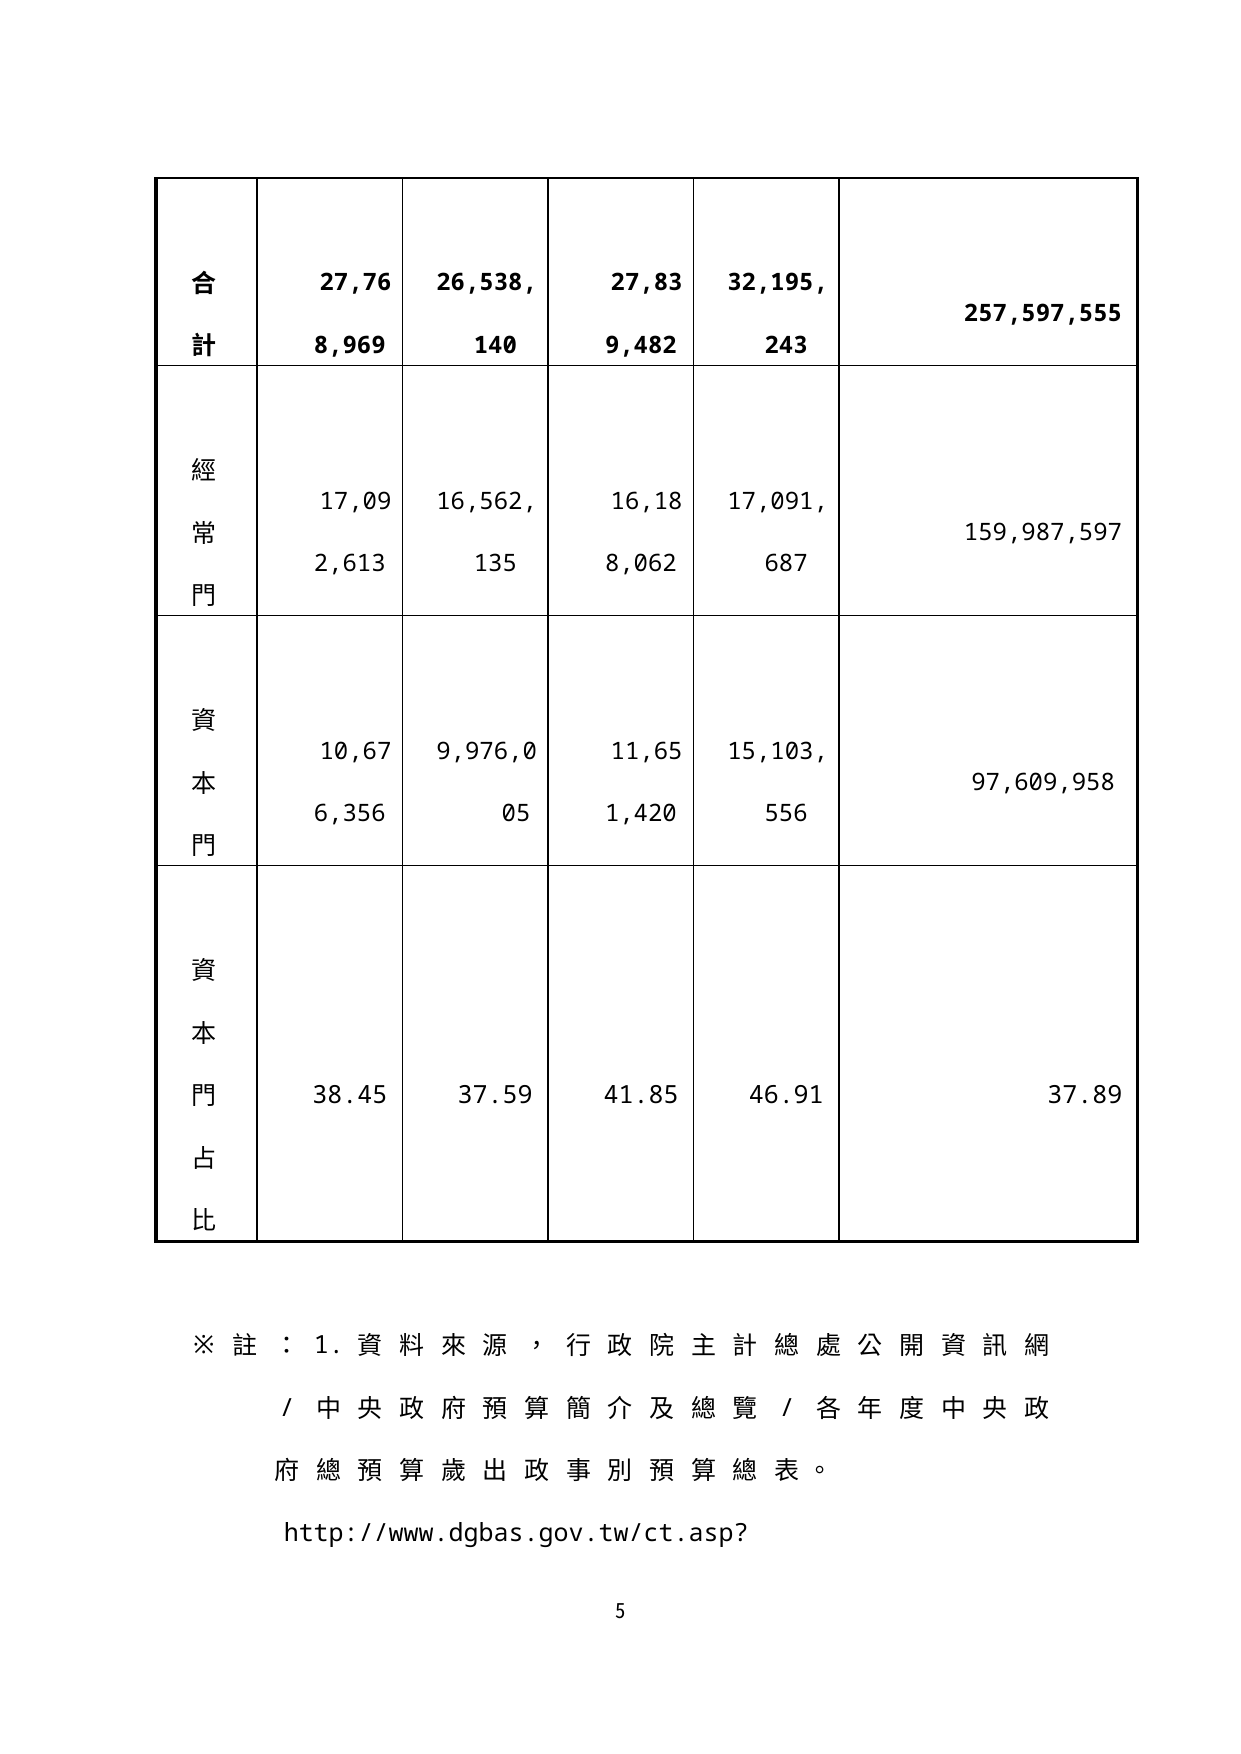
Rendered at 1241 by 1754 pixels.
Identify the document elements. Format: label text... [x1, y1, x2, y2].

table_cell 27,839,482 [549, 179, 693, 365]
table_cell 資本門 [158, 616, 256, 865]
table_cell 38.45 [258, 866, 402, 1240]
table_cell 經常門 [158, 366, 256, 615]
table_cell 11,651,420 [549, 616, 693, 865]
text http://www.dgbas.gov.tw/ct.asp? [241, 1490, 1058, 1552]
table_cell 46.91 [694, 866, 838, 1240]
table_cell 16,188,062 [549, 366, 693, 615]
table_cell 37.89 [840, 866, 1136, 1240]
text ※註：1.資料來源，行政院主計總處公開資訊網/中央政府預算簡介及總覽/各年度中央政府總預算歲出政事別預算總表。 [146, 1302, 1058, 1490]
table_cell 15,103,556 [694, 616, 838, 865]
table_cell 合計 [158, 179, 256, 365]
table_cell 41.85 [549, 866, 693, 1240]
table_cell 37.59 [403, 866, 547, 1240]
table_cell 10,676,356 [258, 616, 402, 865]
table_cell 16,562,135 [403, 366, 547, 615]
table_cell 17,092,613 [258, 366, 402, 615]
table_cell 32,195,243 [694, 179, 838, 365]
table_cell 9,976,005 [403, 616, 547, 865]
table_cell 159,987,597 [840, 366, 1136, 615]
table_cell 257,597,555 [840, 179, 1136, 365]
table_cell 27,768,969 [258, 179, 402, 365]
table_cell 26,538,140 [403, 179, 547, 365]
table_cell 17,091,687 [694, 366, 838, 615]
table_cell 97,609,958 [840, 616, 1136, 865]
table_cell 資本門占比 [158, 866, 256, 1240]
